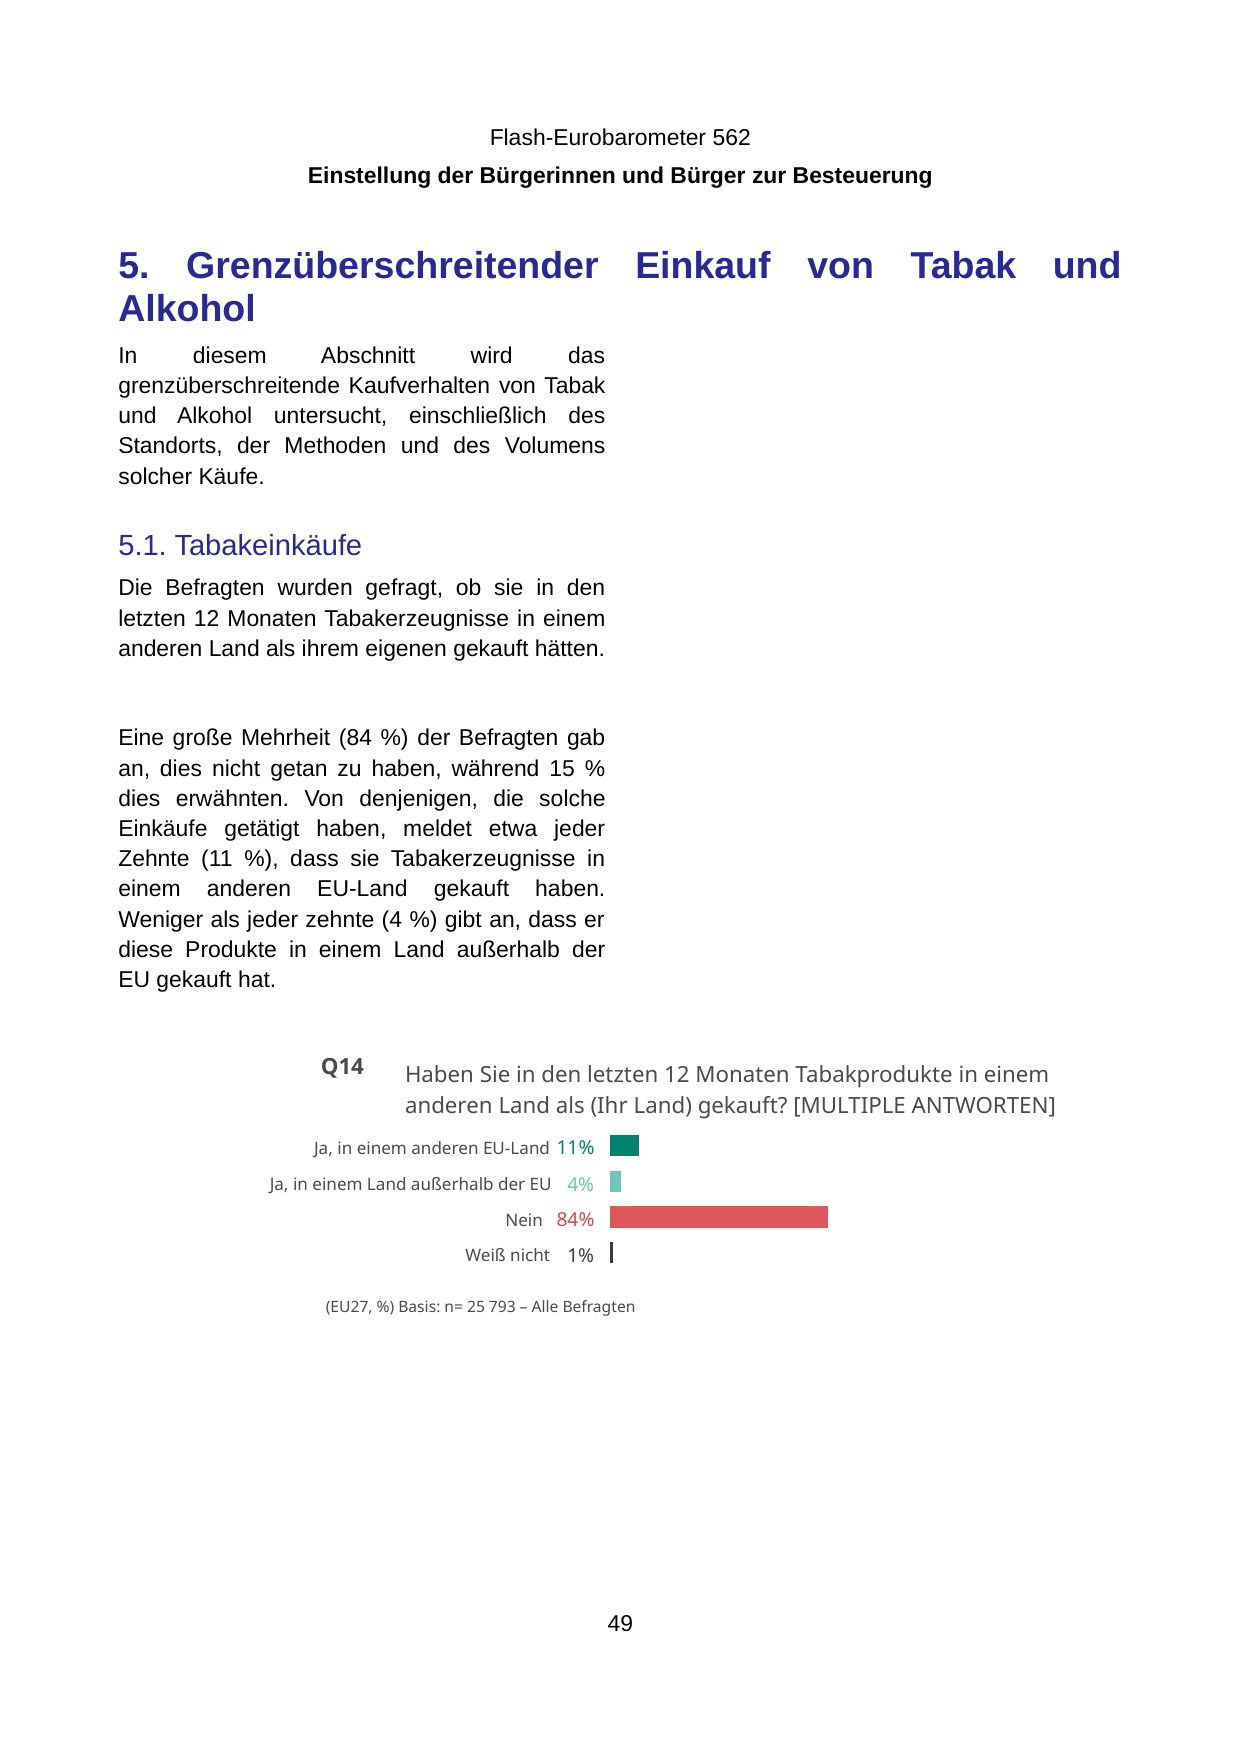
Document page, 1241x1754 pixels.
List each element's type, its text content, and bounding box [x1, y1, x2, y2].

text Eine große Mehrheit (84 %) der Befragten gab an, dies nicht getan zu haben, während 15 % dies erwähnten. Von denjenigen, die solche Einkäufe getätigt haben, meldet etwa jeder Zehnte (11 %), dass sie Tabakerzeugnisse in einem anderen EU-Land gekauft haben. Weniger als jeder zehnte (4 %) gibt an, dass er diese Produkte in einem Land außerhalb der EU gekauft hat. [118, 724, 605, 992]
subtitle 5. Grenzüberschreitender Einkauf von Tabak und Alkohol [118, 243, 1122, 329]
text Die Befragten wurden gefragt, ob sie in den letzten 12 Monaten Tabakerzeugnisse in einem anderen Land als ihrem eigenen gekauft hätten. [118, 574, 605, 661]
text In diesem Abschnitt wird das grenzüberschreitende Kaufverhalten von Tabak und Alkohol untersucht, einschließlich des Standorts, der Methoden und des Volumens solcher Käufe. [118, 342, 605, 489]
subtitle 5.1. Tabakeinkäufe [118, 528, 605, 562]
